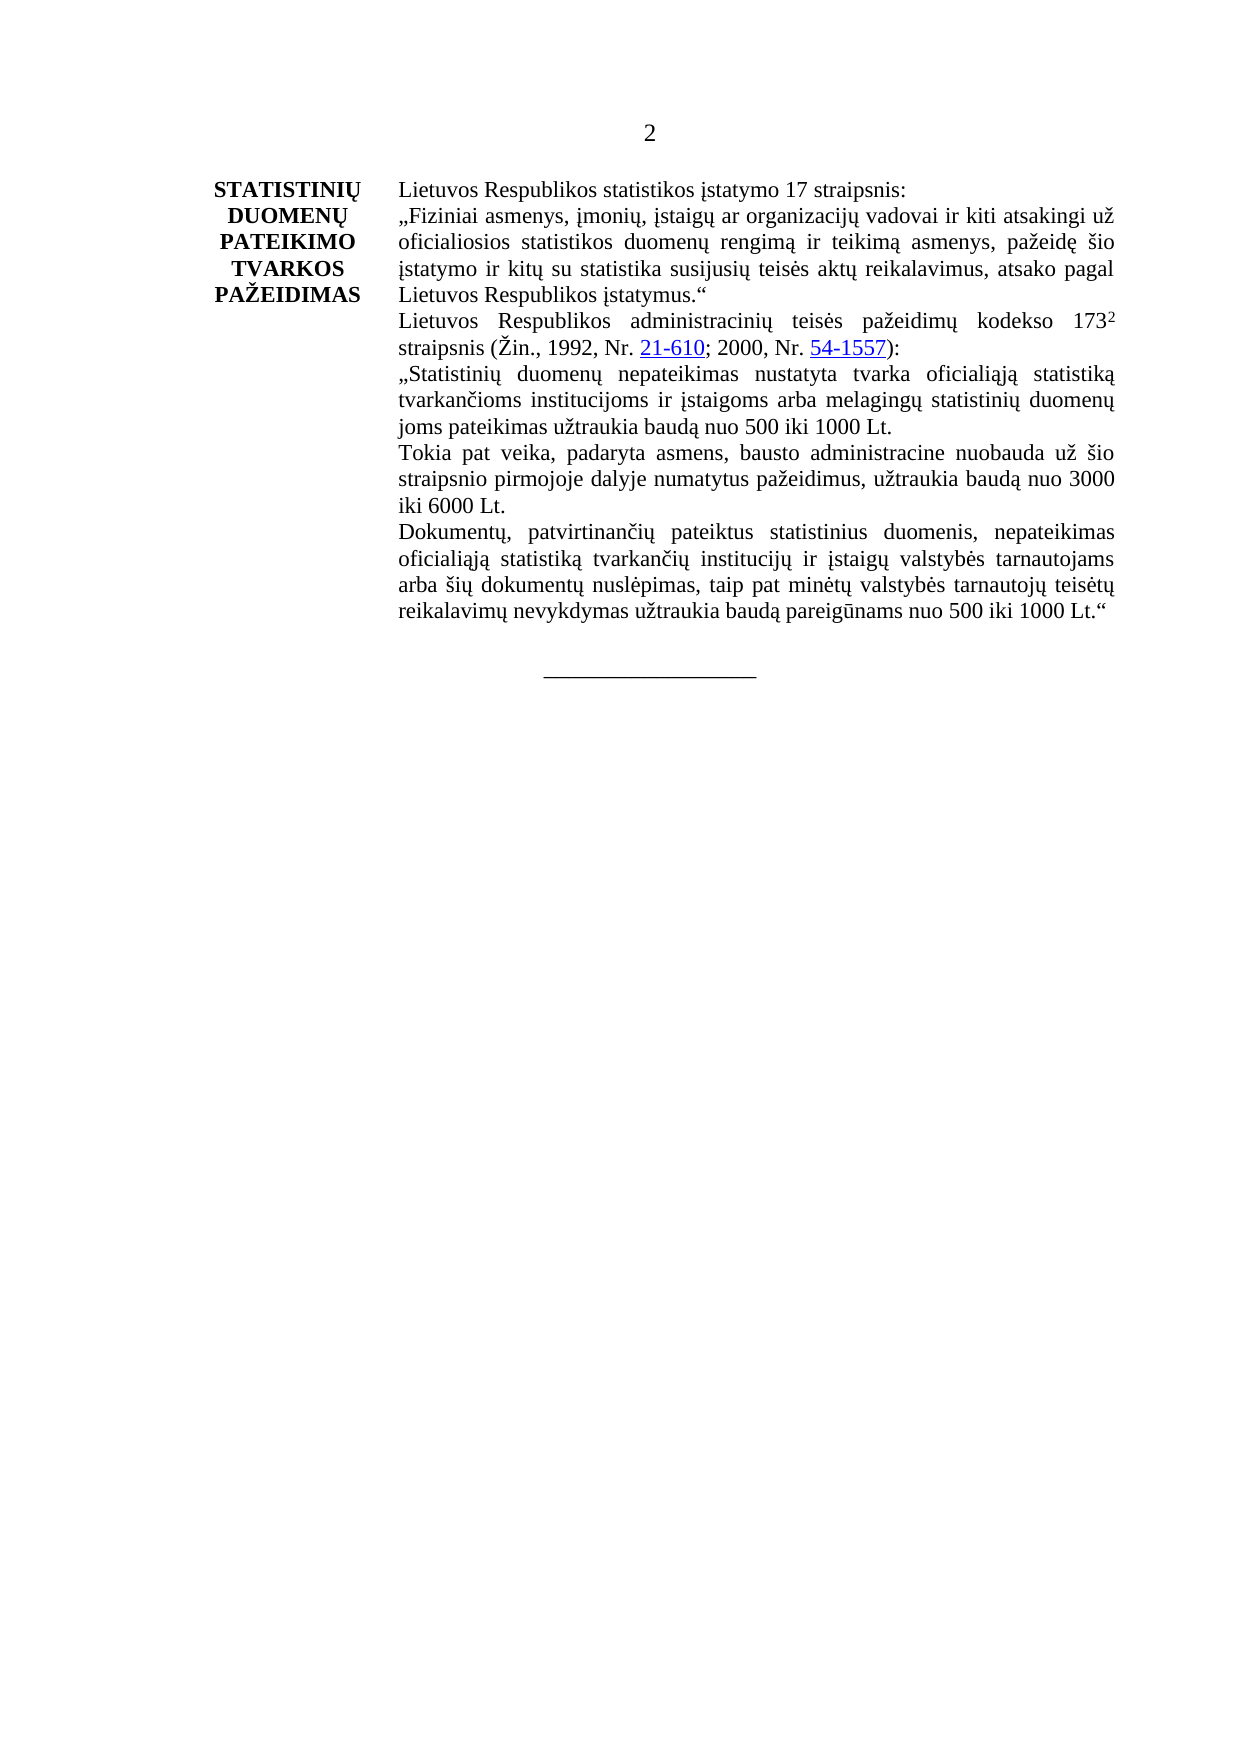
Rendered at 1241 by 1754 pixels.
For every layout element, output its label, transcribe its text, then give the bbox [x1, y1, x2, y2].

text _________________ [177, 652, 1122, 681]
table_cell STATISTINIŲ DUOMENŲ PATEIKIMO TVARKOS PAŽEIDIMAS [181, 176, 394, 624]
